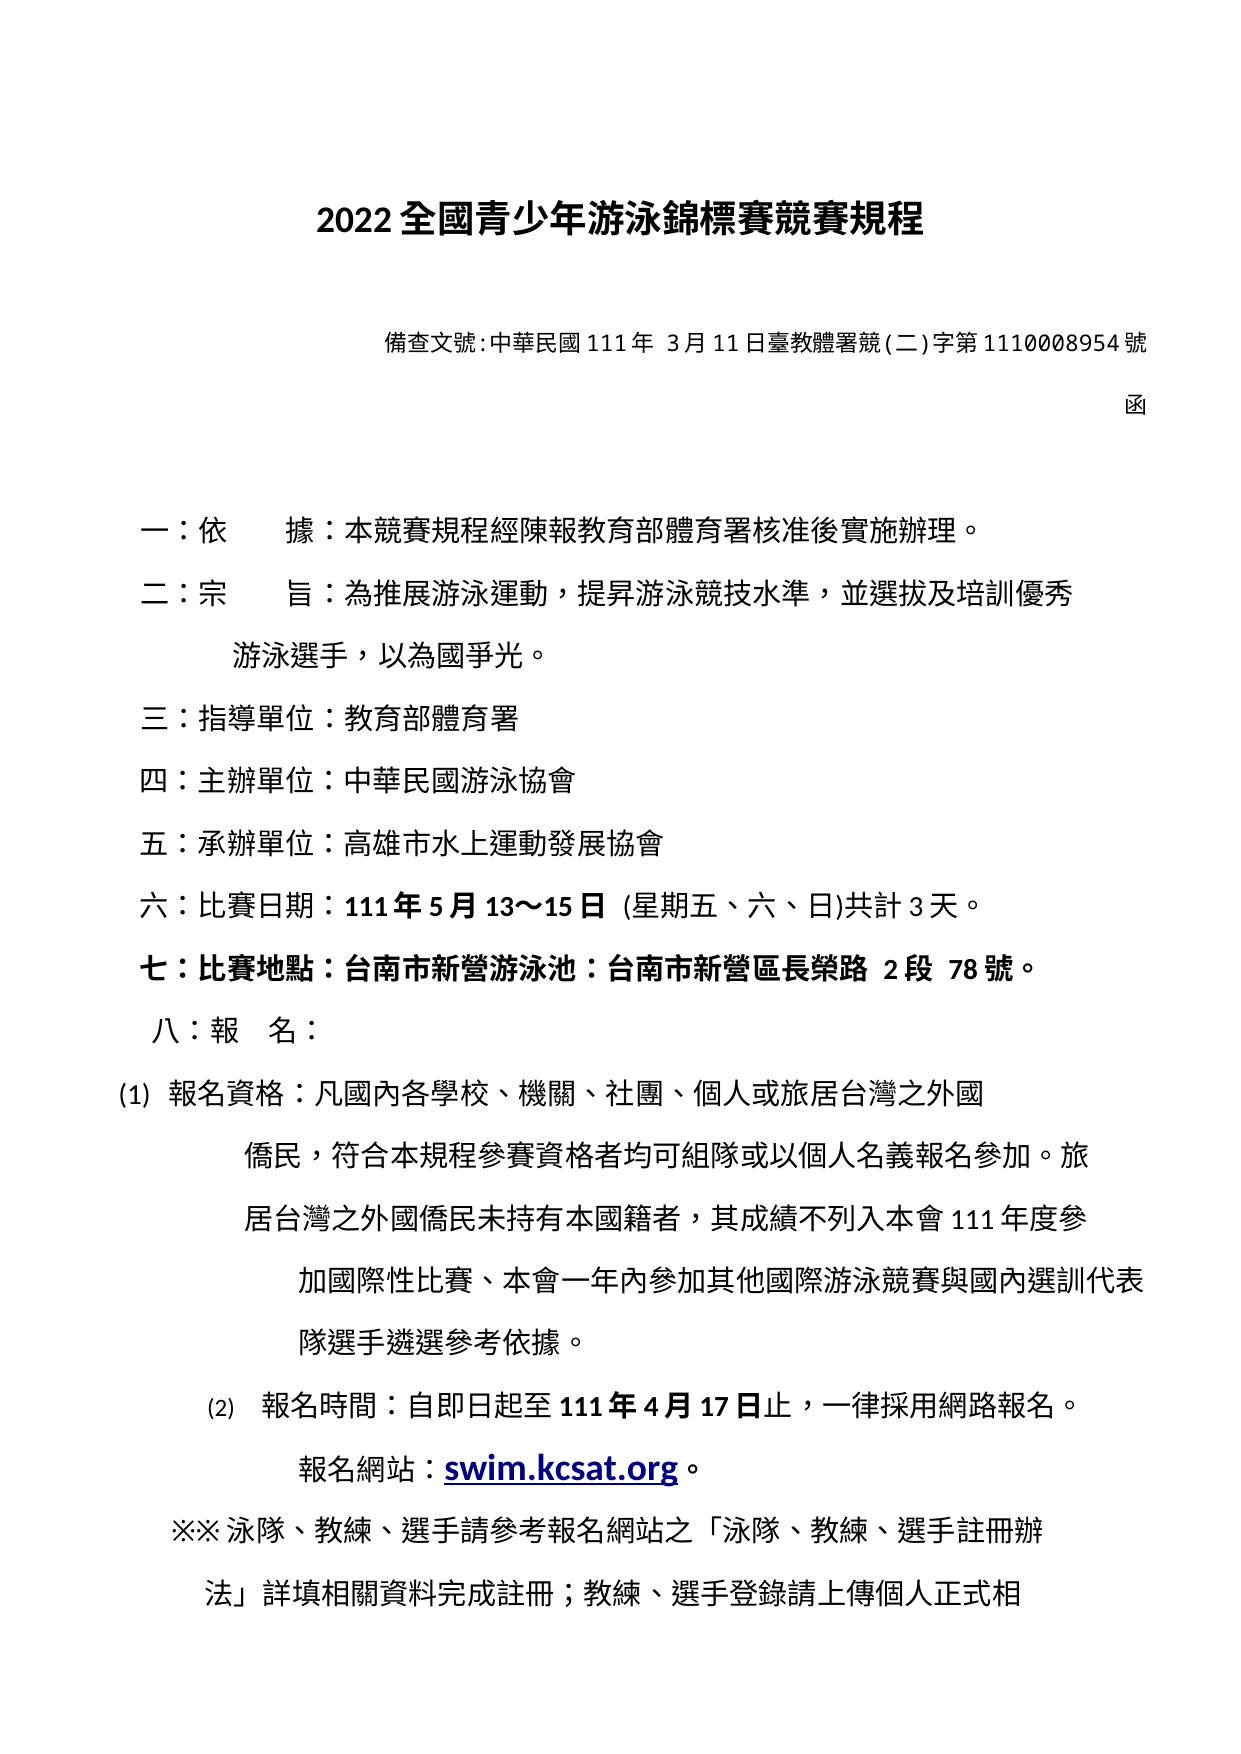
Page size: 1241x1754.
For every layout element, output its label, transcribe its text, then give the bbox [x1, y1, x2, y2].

text 五：承辦單位：高雄市水上運動發展協會 [118, 800, 1147, 862]
text 一：依 據：本競賽規程經陳報教育部體育署核准後實施辦理。 [133, 487, 1147, 550]
text 報名網站：swim.kcsat.org。 [211, 1425, 1147, 1487]
text 隊選手遴選參考依據。 [211, 1300, 1147, 1362]
text 四：主辦單位：中華民國游泳協會 [118, 737, 1147, 800]
text 三：指導單位：教育部體育署 [133, 675, 1147, 737]
text 七：比賽地點：台南市新營游泳池：台南市新營區長榮路 2 段 78 號。 [118, 925, 1147, 987]
text 法」詳填相關資料完成註冊；教練、選手登錄請上傳個人正式相 [93, 1550, 1147, 1612]
text 八：報 名： [93, 987, 1147, 1050]
text 2022全國青少年游泳錦標賽競賽規程 [93, 175, 1147, 237]
text 六：比賽日期：111年5月13～15日 (星期五、六、日)共計3天。 [118, 862, 1147, 925]
list 報名資格：凡國內各學校、機關、社團、個人或旅居台灣之外國 [118, 1050, 1147, 1112]
list 報名時間：自即日起至111年4月17日止，一律採用網路報名。 [207, 1362, 1147, 1425]
text 游泳選手，以為國爭光。 [133, 612, 1147, 675]
text 二：宗 旨：為推展游泳運動，提昇游泳競技水準，並選拔及培訓優秀 [133, 550, 1147, 612]
text ※※ 泳隊、教練、選手請參考報名網站之「泳隊、教練、選手註冊辦 [93, 1487, 1147, 1550]
text 居台灣之外國僑民未持有本國籍者，其成績不列入本會111年度參 [211, 1175, 1147, 1237]
text 僑民，符合本規程參賽資格者均可組隊或以個人名義報名參加。旅 [211, 1112, 1147, 1175]
text 加國際性比賽、本會一年內參加其他國際游泳競賽與國內選訓代表 [211, 1237, 1147, 1300]
text 備查文號:中華民國111年 3月11日臺教體署競(二)字第1110008954號函 [93, 300, 1147, 425]
